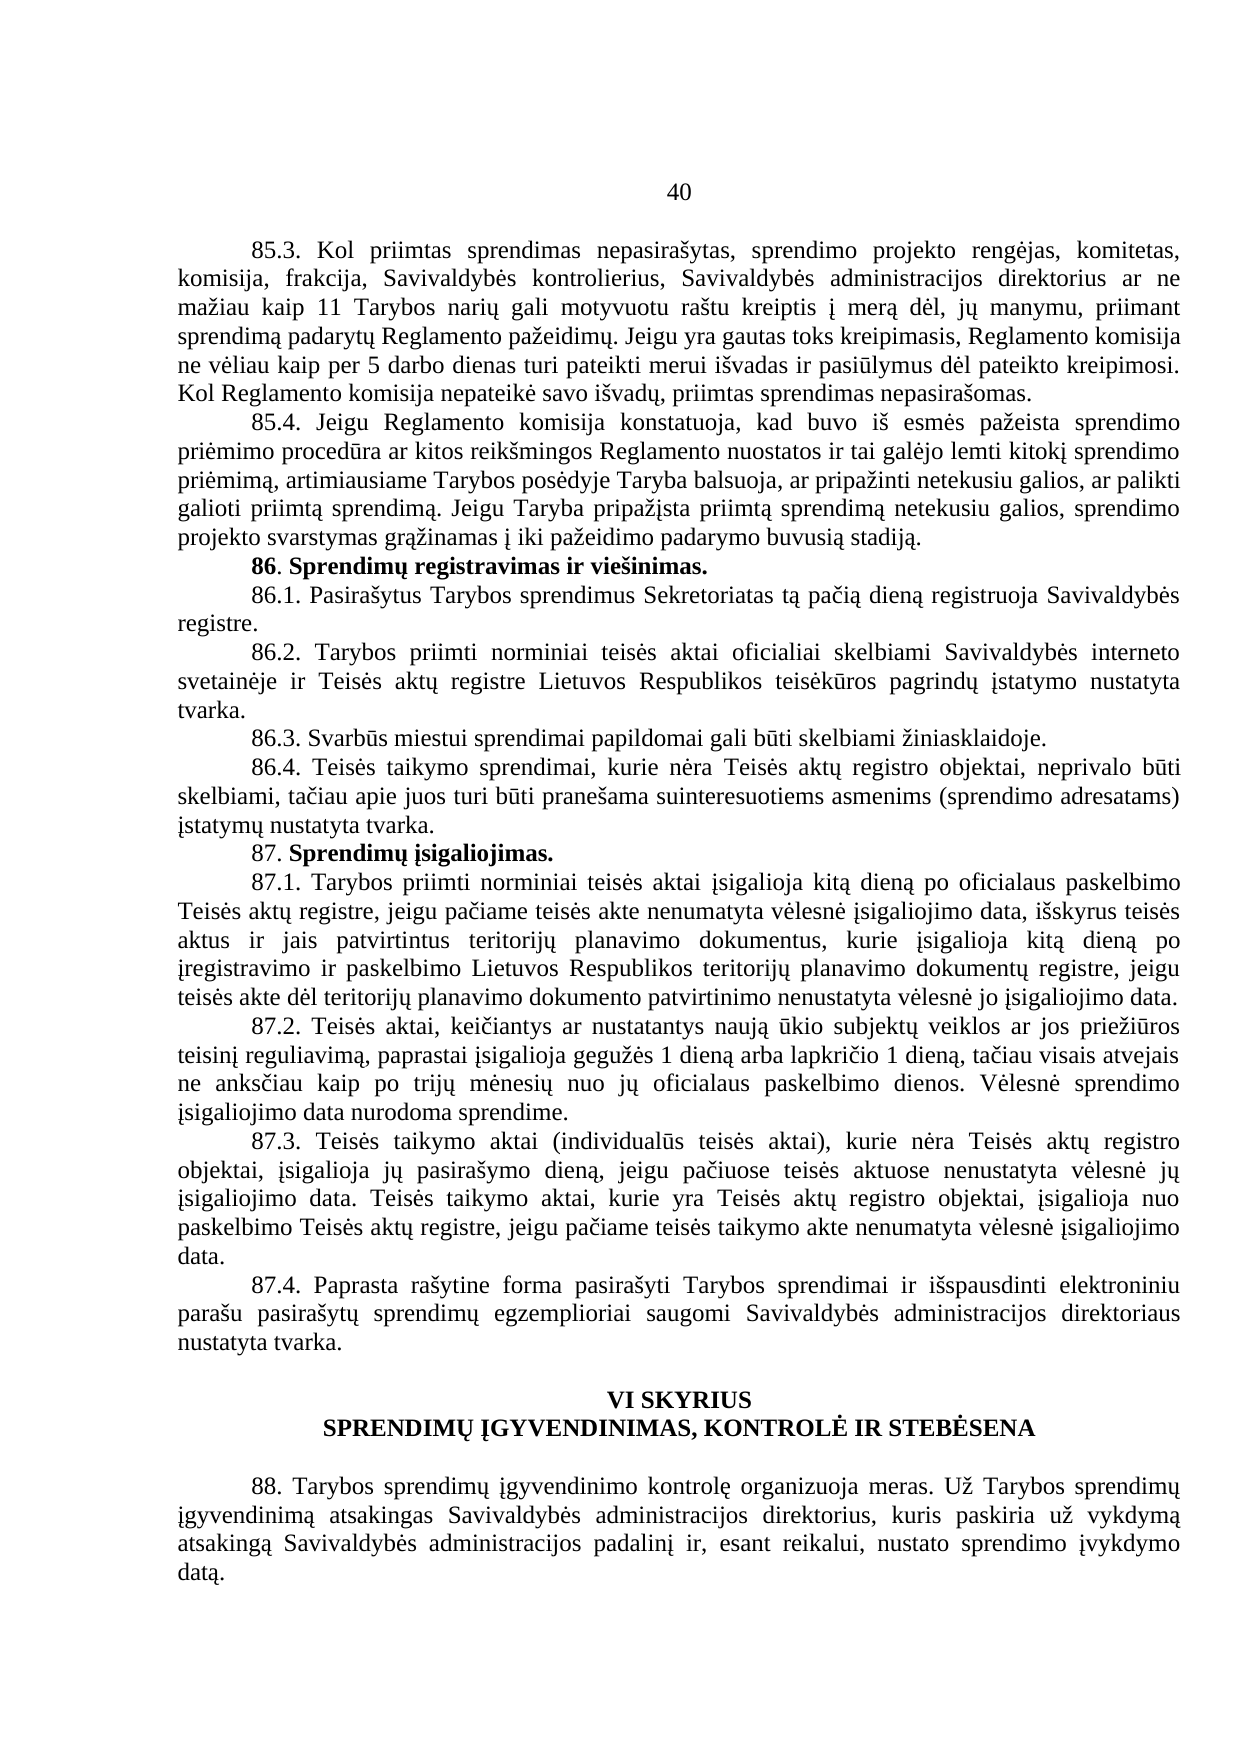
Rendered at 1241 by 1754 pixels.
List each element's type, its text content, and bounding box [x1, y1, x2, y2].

text SPRENDIMŲ ĮGYVENDINIMAS, KONTROLĖ IR STEBĖSENA [177, 1413, 1181, 1442]
text 87.3. Teisės taikymo aktai (individualūs teisės aktai), kurie nėra Teisės aktų registro objektai, įsigalioja jų pasirašymo dieną, jeigu pačiuose teisės aktuose nenustatyta vėlesnė jų įsigaliojimo data. Teisės taikymo aktai, kurie yra Teisės aktų registro objektai, įsigalioja nuo paskelbimo Teisės aktų registre, jeigu pačiame teisės taikymo akte nenumatyta vėlesnė įsigaliojimo data. [177, 1126, 1181, 1270]
text 88. Tarybos sprendimų įgyvendinimo kontrolę organizuoja meras. Už Tarybos sprendimų įgyvendinimą atsakingas Savivaldybės administracijos direktorius, kuris paskiria už vykdymą atsakingą Savivaldybės administracijos padalinį ir, esant reikalui, nustato sprendimo įvykdymo datą. [177, 1471, 1181, 1586]
text 87. Sprendimų įsigaliojimas. [177, 838, 1181, 867]
text 86.2. Tarybos priimti norminiai teisės aktai oficialiai skelbiami Savivaldybės interneto svetainėje ir Teisės aktų registre Lietuvos Respublikos teisėkūros pagrindų įstatymo nustatyta tvarka. [177, 637, 1181, 723]
text 87.1. Tarybos priimti norminiai teisės aktai įsigalioja kitą dieną po oficialaus paskelbimo Teisės aktų registre, jeigu pačiame teisės akte nenumatyta vėlesnė įsigaliojimo data, išskyrus teisės aktus ir jais patvirtintus teritorijų planavimo dokumentus, kurie įsigalioja kitą dieną po įregistravimo ir paskelbimo Lietuvos Respublikos teritorijų planavimo dokumentų registre, jeigu teisės akte dėl teritorijų planavimo dokumento patvirtinimo nenustatyta vėlesnė jo įsigaliojimo data. [177, 867, 1181, 1011]
text 87.2. Teisės aktai, keičiantys ar nustatantys naują ūkio subjektų veiklos ar jos priežiūros teisinį reguliavimą, paprastai įsigalioja gegužės 1 dieną arba lapkričio 1 dieną, tačiau visais atvejais ne anksčiau kaip po trijų mėnesių nuo jų oficialaus paskelbimo dienos. Vėlesnė sprendimo įsigaliojimo data nurodoma sprendime. [177, 1011, 1181, 1126]
text 87.4. Paprasta rašytine forma pasirašyti Tarybos sprendimai ir išspausdinti elektroniniu parašu pasirašytų sprendimų egzemplioriai saugomi Savivaldybės administracijos direktoriaus nustatyta tvarka. [177, 1270, 1181, 1356]
text 85.4. Jeigu Reglamento komisija konstatuoja, kad buvo iš esmės pažeista sprendimo priėmimo procedūra ar kitos reikšmingos Reglamento nuostatos ir tai galėjo lemti kitokį sprendimo priėmimą, artimiausiame Tarybos posėdyje Taryba balsuoja, ar pripažinti netekusiu galios, ar palikti galioti priimtą sprendimą. Jeigu Taryba pripažįsta priimtą sprendimą netekusiu galios, sprendimo projekto svarstymas grąžinamas į iki pažeidimo padarymo buvusią stadiją. [177, 407, 1181, 551]
text 85.3. Kol priimtas sprendimas nepasirašytas, sprendimo projekto rengėjas, komitetas, komisija, frakcija, Savivaldybės kontrolierius, Savivaldybės administracijos direktorius ar ne mažiau kaip 11 Tarybos narių gali motyvuotu raštu kreiptis į merą dėl, jų manymu, priimant sprendimą padarytų Reglamento pažeidimų. Jeigu yra gautas toks kreipimasis, Reglamento komisija ne vėliau kaip per 5 darbo dienas turi pateikti merui išvadas ir pasiūlymus dėl pateikto kreipimosi. Kol Reglamento komisija nepateikė savo išvadų, priimtas sprendimas nepasirašomas. [177, 235, 1181, 407]
text 86.4. Teisės taikymo sprendimai, kurie nėra Teisės aktų registro objektai, neprivalo būti skelbiami, tačiau apie juos turi būti pranešama suinteresuotiems asmenims (sprendimo adresatams) įstatymų nustatyta tvarka. [177, 752, 1181, 838]
text 86. Sprendimų registravimas ir viešinimas. [177, 551, 1181, 580]
text VI SKYRIUS [177, 1385, 1181, 1413]
text 86.1. Pasirašytus Tarybos sprendimus Sekretoriatas tą pačią dieną registruoja Savivaldybės registre. [177, 580, 1181, 637]
text 86.3. Svarbūs miestui sprendimai papildomai gali būti skelbiami žiniasklaidoje. [177, 723, 1181, 752]
